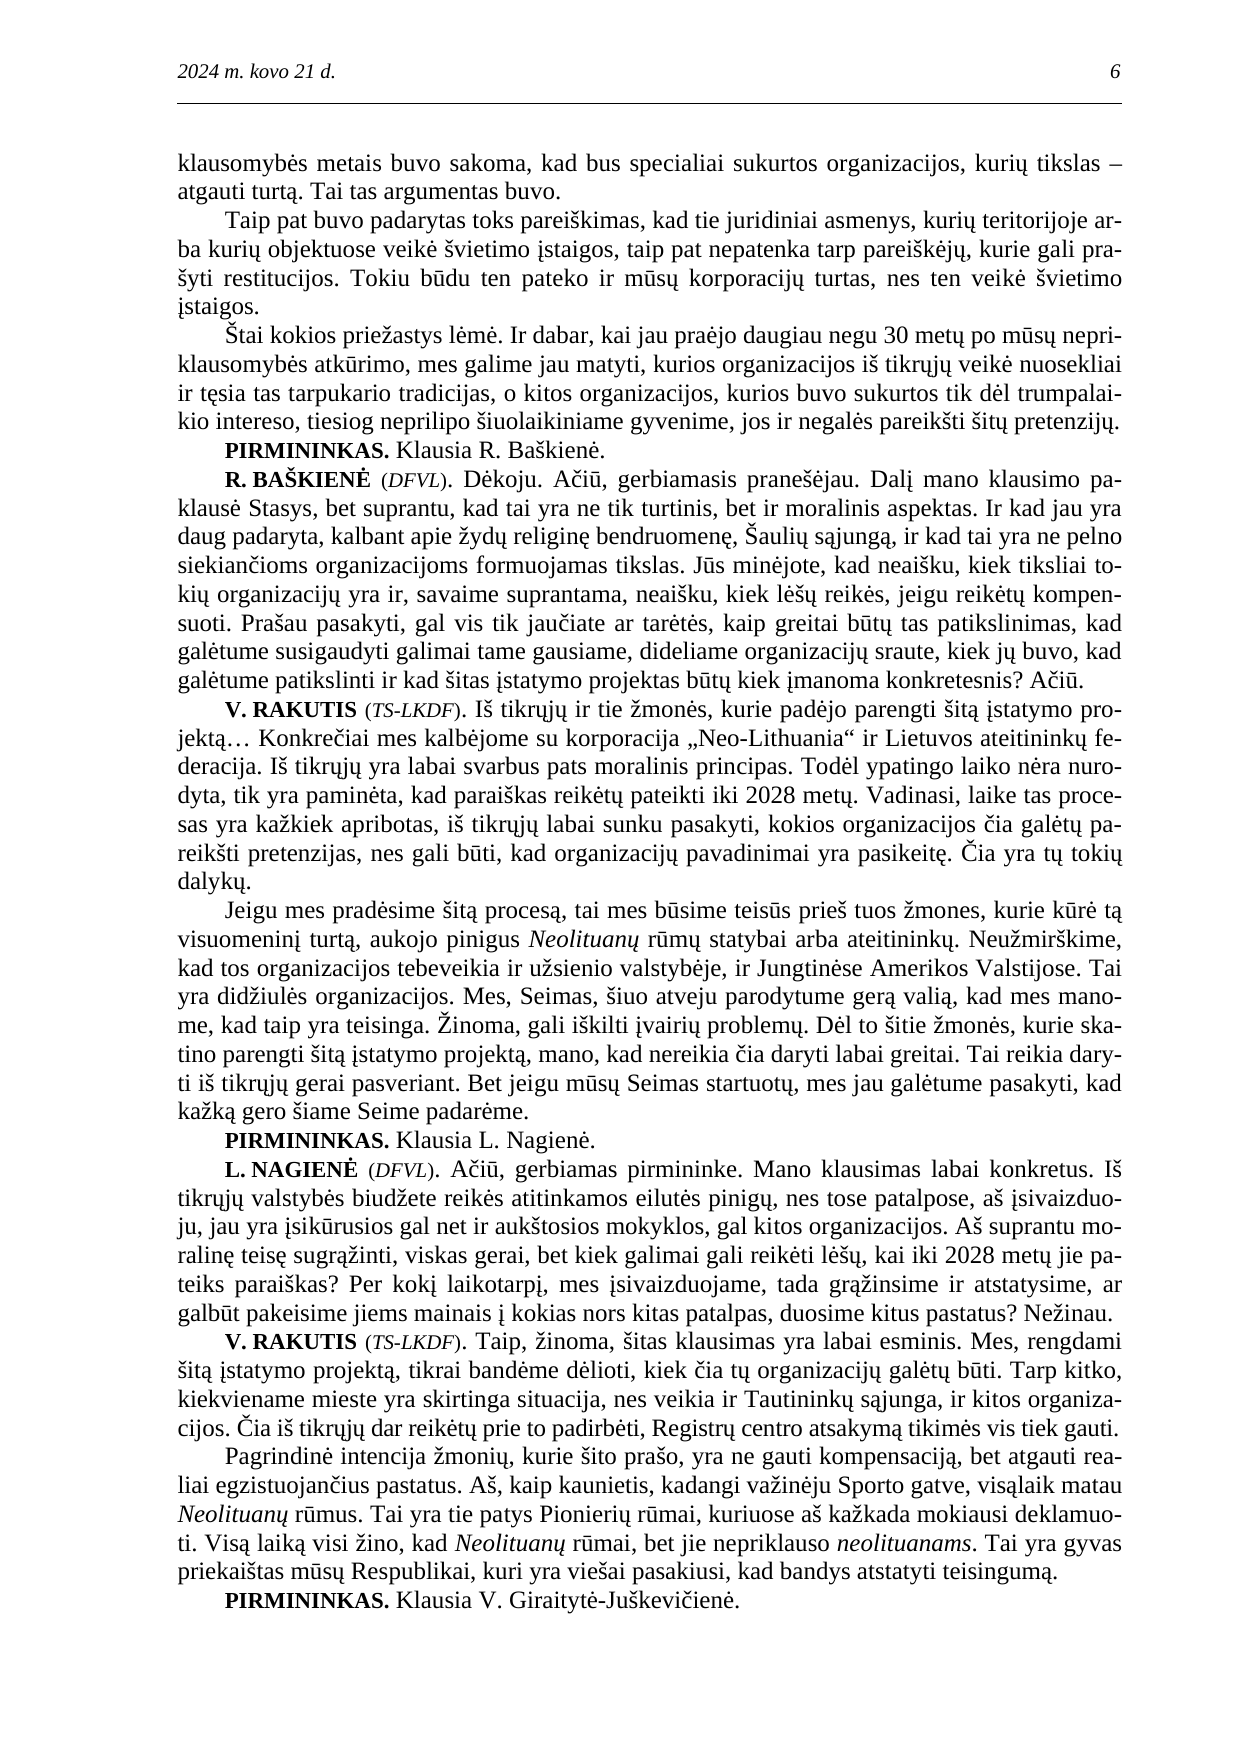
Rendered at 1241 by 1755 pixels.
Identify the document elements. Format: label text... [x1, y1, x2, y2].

text R. BAŠKIENĖ (DFVL). Dė­ko­ju. Ačiū, ger­bia­ma­sis pra­ne­šė­jau. Da­lį ma­no klau­si­mo pa­klau­sė Sta­sys, bet su­pran­tu, kad tai yra ne tik­ tur­ti­nis, bet ir mo­ra­li­nis as­pek­tas. Ir kad jau yra daug pa­da­ry­ta, kal­bant apie žy­dų re­li­gi­nę ben­druo­me­nę, Šau­lių są­jun­gą, ir kad tai yra ne pel­no sie­kian­čioms or­ga­ni­za­ci­joms for­muo­ja­mas tiks­las. Jūs mi­nė­jo­te, kad ne­aiš­ku, kiek tiks­liai to­kių or­ga­ni­za­ci­jų yra ir, sa­vai­me su­pran­ta­ma, ne­aiš­ku, kiek lė­šų rei­kės, jei­gu rei­kė­tų kom­pen­suo­ti. Pra­šau pa­sa­ky­ti, gal vis tik jau­čia­te ar ta­rė­tės, kaip grei­tai bū­tų tas pa­tiks­li­ni­mas, kad ga­lė­tu­me su­si­gau­dy­ti ga­li­mai ta­me gau­sia­me, di­de­lia­me or­ga­ni­za­ci­jų srau­te, kiek jų bu­vo, kad ga­lė­tu­me pa­tiks­lin­ti ir kad ši­tas įsta­ty­mo pro­jek­tas bū­tų kiek įma­no­ma kon­kre­tes­nis? Ačiū. [177, 464, 1122, 694]
text Štai ko­kios prie­žas­tys lė­mė. Ir da­bar, kai jau pra­ėjo dau­giau ne­gu 30 me­tų po mū­sų ne­pri­klau­so­my­bės at­kū­ri­mo, mes ga­li­me jau ma­ty­ti, ku­rios or­ga­ni­za­ci­jos iš tik­rų­jų vei­kė nuo­sek­liai ir tę­sia tas tar­pu­ka­rio tra­di­ci­jas, o ki­tos or­ga­ni­za­ci­jos, ku­rios bu­vo su­kur­tos tik dėl trum­pa­lai­kio in­te­re­so, tie­siog ne­pri­li­po šiuo­lai­ki­nia­me gy­ve­ni­me, jos ir ne­ga­lės pa­reikš­ti ši­tų pre­ten­zi­jų. [177, 320, 1122, 435]
text klau­so­my­bės me­tais bu­vo sa­ko­ma, kad bus spe­cia­liai su­kur­tos or­ga­ni­za­ci­jos, ku­rių tiks­las – at­gau­ti tur­tą. Tai tas ar­gu­men­tas bu­vo. [177, 148, 1122, 205]
text PIRMININKAS. Klau­sia L. Na­gie­nė. [177, 1125, 1122, 1154]
text PIRMININKAS. Klau­sia V. Gi­rai­ty­tė-Juš­ke­vi­čie­nė. [177, 1585, 1122, 1614]
text Jei­gu mes pra­dė­si­me ši­tą pro­ce­są, tai mes bū­si­me tei­sūs prieš tuos žmo­nes, ku­rie kū­rė tą vi­suo­me­ni­nį tur­tą, au­ko­jo pi­ni­gus Ne­oli­tu­a­nų rū­mų sta­ty­bai ar­ba at­ei­ti­nin­kų. Ne­už­mirš­ki­me, kad tos or­ga­ni­za­ci­jos te­be­vei­kia ir už­sie­nio vals­ty­bė­je, ir Jung­ti­nė­se Ame­ri­kos Vals­ti­jo­se. Tai yra di­džiu­lės or­ga­ni­za­ci­jos. Mes, Sei­mas, šiuo at­ve­ju pa­ro­dy­tu­me ge­rą va­lią, kad mes ma­no­me, kad taip yra tei­sin­ga. Ži­no­ma, ga­li iš­kil­ti įvai­rių pro­ble­mų. Dėl to ši­tie žmo­nės, ku­rie ska­ti­no pa­reng­ti ši­tą įsta­ty­mo pro­jek­tą, ma­no, kad ne­rei­kia čia da­ry­ti la­bai grei­tai. Tai rei­kia da­ry­ti iš tik­rų­jų ge­rai pa­sve­riant. Bet jei­gu mū­sų Sei­mas star­tuo­tų, mes jau ga­lė­tu­me pa­sa­ky­ti, kad kaž­ką ge­ro šia­me Sei­me pa­da­rė­me. [177, 895, 1122, 1125]
text PIRMININKAS. Klau­sia R. Baš­kie­nė. [177, 435, 1122, 464]
text Taip pat bu­vo pa­da­ry­tas toks pa­reiš­ki­mas, kad tie ju­ri­di­niai as­me­nys, ku­rių te­ri­to­ri­jo­je ar­ba ku­rių ob­jek­tuo­se vei­kė švie­ti­mo įstai­gos, taip pat ne­pa­ten­ka tarp pa­reiš­kė­jų, ku­rie ga­li pra­šy­ti res­ti­tu­ci­jos. To­kiu bū­du ten pa­te­ko ir mū­sų kor­po­ra­ci­jų tur­tas, nes ten vei­kė švie­ti­mo įstai­gos. [177, 205, 1122, 320]
text V. RAKUTIS (TS-LKDF). Taip, ži­no­ma, ši­tas klau­si­mas yra la­bai es­mi­nis. Mes, reng­da­mi ši­tą įsta­ty­mo pro­jek­tą, tik­rai ban­dė­me dė­lio­ti, kiek čia tų or­ga­ni­za­ci­jų ga­lė­tų bū­ti. Tarp kit­ko, kiek­vie­na­me mies­te yra skir­tin­ga si­tu­a­ci­ja, nes vei­kia ir Tau­ti­nin­kų są­jun­ga, ir ki­tos or­ga­ni­za­ci­jos. Čia iš tik­rų­jų dar rei­kė­tų prie to pa­dir­bė­ti, Re­gist­rų cen­tro at­sa­ky­mą ti­ki­mės vis tiek gau­ti. [177, 1326, 1122, 1441]
text L. NAGIENĖ (DFVL). Ačiū, ger­bia­mas pir­mi­nin­ke. Ma­no klau­si­mas la­bai kon­kre­tus. Iš tik­rų­jų vals­ty­bės biu­dže­te rei­kės ati­tin­ka­mos ei­lu­tės pi­ni­gų, nes to­se pa­tal­po­se, aš įsi­vaiz­duo­ju, jau yra įsi­kū­ru­sios gal net ir aukš­to­sios mo­kyk­los, gal ki­tos or­ga­ni­za­ci­jos. Aš su­pran­tu mo­ra­li­nę tei­sę su­grą­žin­ti, vis­kas ge­rai, bet kiek ga­li­mai ga­li rei­kė­ti lė­šų, kai iki 2028 me­tų jie pa­teiks pa­raiš­kas? Per ko­kį lai­ko­tar­pį, mes įsi­vaiz­duo­ja­me, ta­da grą­žin­si­me ir at­sta­ty­si­me, ar gal­būt pa­kei­si­me jiems mai­nais į ­ko­kias nors ki­tas pa­tal­pas, duo­si­me ki­tus pa­sta­tus? Ne­ži­nau. [177, 1154, 1122, 1326]
text V. RAKUTIS (TS-LKDF). Iš tik­rų­jų ir tie žmo­nės, ku­rie pa­dė­jo pa­reng­ti ši­tą įsta­ty­mo pro­jek­tą… Kon­kre­čiai mes kal­bė­jo­me su kor­po­ra­ci­ja „Neo-Lit­hu­a­nia“ ir Lie­tu­vos at­ei­ti­nin­kų fe­de­ra­ci­ja. Iš tik­rų­jų yra la­bai svar­bus pats mo­ra­li­nis prin­ci­pas. To­dėl ypa­tin­go lai­ko nė­ra nu­ro­dy­ta, tik yra pa­mi­nė­ta, kad pa­raiš­kas rei­kė­tų pa­teik­ti iki 2028 me­tų. Va­di­na­si, lai­ke tas pro­ce­sas yra kaž­kiek ap­ri­bo­tas, iš tik­rų­jų la­bai sun­ku pa­sa­ky­ti, ko­kios or­ga­ni­za­ci­jos čia ga­lė­tų pa­reikš­ti pre­ten­zi­jas, nes ga­li bū­ti, kad or­ga­ni­za­ci­jų pa­va­di­ni­mai yra pa­si­kei­tę. Čia yra tų to­kių da­ly­kų. [177, 694, 1122, 895]
text Pa­grin­di­nė in­ten­ci­ja žmo­nių, ku­rie ši­to pra­šo, yra ne gau­ti kom­pen­sa­ci­ją, bet at­gau­ti re­a­liai eg­zis­tuo­jan­čius pa­sta­tus. Aš, kaip kau­nie­tis, ka­dan­gi va­ži­nė­ju Spor­to gat­ve, vi­są­laik ma­tau Ne­oli­tu­a­nų rū­mus. Tai yra tie pa­tys Pio­nie­rių rū­mai, ku­riuo­se aš kaž­ka­da mo­kiau­si de­kla­muo­ti. Vi­są lai­ką vi­si ži­no, kad Ne­oli­tu­a­nų rū­mai, bet jie ne­pri­klau­so ne­oli­tu­a­nams. Tai yra gy­vas prie­kaiš­tas mū­sų Res­pub­li­kai, ku­ri yra vie­šai pa­sa­kiu­si, kad ban­dys at­sta­ty­ti tei­sin­gu­mą. [177, 1441, 1122, 1585]
